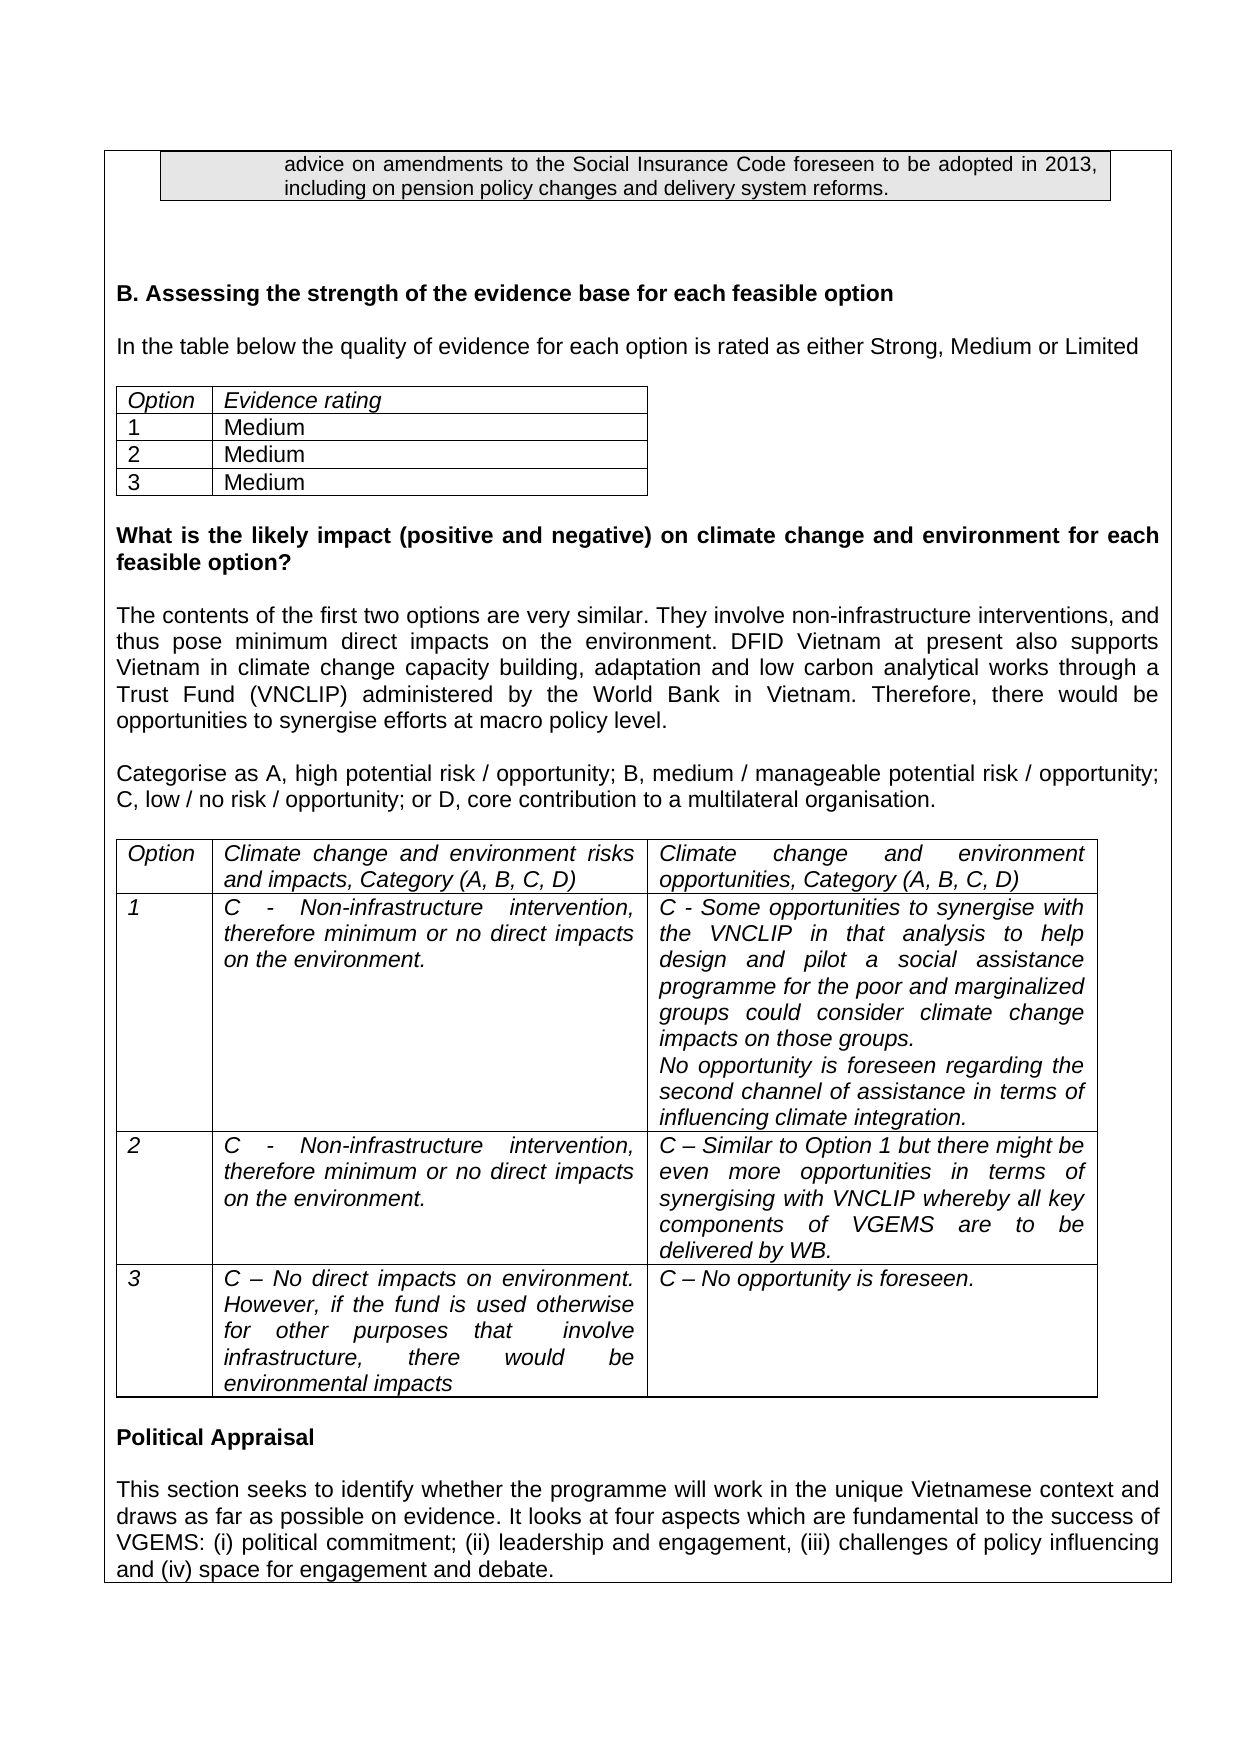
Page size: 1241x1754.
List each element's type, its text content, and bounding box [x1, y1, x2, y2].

table_cell Medium [213, 469, 647, 495]
table_cell C - Non-infrastructure intervention, therefore minimum or no direct impacts on the environment. [213, 894, 647, 1131]
table_cell A. Feasible Options DFID will graduate from Vietnam in 2016. In this context it is important to consider how best to secure a long-lasting impact of current and future DFID support to the areas outlined in the strategic case. DFID has a long-standing and successful partnership with the World Bank in the fields of poverty and governance. In the process, DFID Vietnam has been able to encourage the World Bank to focus more on equity and impact on GoV’s policies in key areas of engagement. In addition, this partnership has also enabled development of core competencies of both donors and government which could be potentially exploited for effective programme delivery. Ensuring sustainability to the proposed work is critical. DFID Vietnam also engaged closely with the World Bank while its Country Partnership Strategy 2012-2016 was developed, encouraging the World Bank to work more actively on macro-economic issues and adopt governance as a cross-cutting topic. The World Bank has responded positively and the Strategy paper has prioritised these areas, in addition to equity/inclusion, among a much narrower list of focused topics. Given this context, we envisage three options. The first is to go through multiple channels - a similar World Bank executed trust fund working on poverty/social protection & governance areas and a private sector - managed facility to work on macroeconomic policy issues. At the time of design the private sector facility was thoroughly considered. The second option is to provide assistance through a single channel namely a World Bank executed trust fund across all three thematic areas. The third option is to the counterfactual, ‘do nothing’ option. This does not mean that no work is undertaken in these areas however, just that DFID’s contribution is not included. The contents of the programmes would be broadly the same (with details outlined in the strategic case) under options 1 and 2: what changes is the delivery mechanism. The feasible options are set out for consideration: Option 1: Multi-channel assistance through a World Bank Executed Trust Fund and a Private Sector Policy Facility for Macroeconomic engagement. Option 2: Single channel assistance through a World Bank Executed Trust Fund Option 3: Do Nothing Option 1: Multi-channel assistance This option will explore multiple channels (two) for realising the outcomes. The first channel will be a World Bank executed trust fund to take forward the areas of engagement under the existing WB executed trust fund (GAPAP). Given the strong track record of GAPAP in delivering on governance and poverty, we do not see a case for changing the management partner from the WB. The new phase of support through the WB executed trust fund will involve: Supporting governance reforms for greater transparency and accountability – this will involve (i) Generating evidence on transparency across sectors & need for legislation on improved transparency including access to information; (ii) Strengthening advocacy and engaging policy makers for transparency in key sectors and better access to information, and (iii) Pilot testing a social accountability experiment in select provinces and disseminating lessons. Enhance GoV capacity to measure & monitor poverty and to strengthen the social protection system– this will involve (i) Assisting GoV to improve data generation and analysis, research and analytical capacity including VHLSS 2012 and 2014, spacial cost of living surveys, poverty mapping, operationalising the National Gender Indicators System etc. (ii) Helping GoV to design & pilot a social assistance cash transfer programme for the poor and marginalized groups; and (iii) Influencing changes to Social Insurance Law and (iv) better monitoring of social programmes. We do not consider outsourcing the first two components given the strong track-record of working with the WB on these issues. Simultaneously, a second channel of assistance will explore working through a facility outside the World Bank on macroeconomic policies, which will be likely contracted out to the private sector to maximise flexibility and responsiveness. This will involve: Support GoV to design and adopt key macroeconomic reforms by (i) Helping build information base & undertake analysis on macroeconomic policy & fiscal management; (ii) Develop and share evidence products and policy notes on key macroeconomic themes and (iii) Establish the Vietnam Knowledge Platform (VKP) to disseminate information, engage with and bring together key stakeholders to build pressure and consensus for economic reforms. A private facility has the benefits of bringing in fresh perspectives, being flexible to provide international expertise and is not tied to a particular institution or established institutional arrangements. We ruled out the options of a Government agency or a local think tank or an academic institution managing the macro-economic component. This component involves working with different agencies such as the Office of the Government, Ministry of Finance, Ministry of Planning and Investment, State Bank of Vietnam, and several non-government agencies. Inter-ministerial coordination is challenging in Vietnam. We consider it more efficient to focus Government’s efforts on improving policy making coordination rather than on administrative management of a programme involving multiple partners like this one. It would also be more difficult for the Government to bring in the international perspectives needed in Vietnam. Given the broad agenda ranging from monetary and fiscal policies to public financial reviews and media/public engagement, a local think tank would not have the capacity to run such a complex programme. Period of Support: July 2012 to March 2016 Amount of Funding proposed: £ 6.7 million (for two separate channels) This is more expensive due to the higher overhead costs to set up and run a private facility. Option 2: Single channel assistance This option will involve a single channel for realising the outcomes. This option will work only through a World Bank executed trust fund. It will take forward the existing trust fund priorities relating to governance and poverty & social protection. It will also aim to address emerging macroeconomic policy challenges through the trust fund given the World Bank’s plan to strengthen its engagement in this area, its convening power and the high level of Government trust in its technical capacity. It will also be more efficient for DFID to work with a single partner and manage one programme covering all three areas. It will also benefit by maximising the synergies across the components. For DFID it will enable us to engage in the new Economic Management and Competitiveness Credit (EMCC) which is expected to deliver over $1 billion of credit over the next 5 years, thereby allowing us to leverage and maximise the use of our own resources and exert influence over the broader agenda. Box 3 below outlines how EMCC engagement will work: The key components of option 2 will therefore be: Supporting governance reforms for greater transparency and accountability – this will involve (i) Generating evidence on transparency across sectors & need for legislation on improved transparency including access to information; (ii) Strengthening advocacy and engaging policy makers on transparency in key sectors and better access to information; and (iii) Pilot testing a social accountability experiment in select provinces and disseminating lessons. Support GoV to design and adopt key macroeconomic reforms by (i) Helping build information base & undertake analysis on macroeconomic policy & fiscal management (VDR, PFRs, Sectoral reports); (ii) Develop and share evidence products and policy notes on key macroeconomic themes; (iii) Establish the Vietnam Knowledge Platform (VKP) to disseminate information, engage with and bring together key stakeholders to create pressure for economic reforms; and (iv) Contribute ring-fenced technical support to the Economic Management and Competitive Credit, the WB’s general budget support operation on economic reforms. Enhance GoV capacity to measure & monitor poverty and to target social transfers – this will involve (i) Assisting GoV to improve data collection and analysis, research and analytical capacity including VHLSS 2012 and 2014, spacial cost of living surveys, poverty mapping, operationalising the National Gender Indicators System, developing and analysing the national poverty database for better targeting of social programmes (ii) Helping GoV to design & pilot a social assistance cash transfer programme for the poor and marginalized groups (iii) Influencing changes to Social Insurance Law and (iv) better monitoring and targeting of social programmes. Period of Support: July 2012 to March 2016 Amount of Funding proposed: £ 6.0 million Option 3: (Do Nothing counterfactual) If DFID does not invest in this instrument, it will lose the opportunity to influence GoV in these critical areas. While this may not result in policy statis, it could severely delay credible policy-making in key areas. Without DFID’s contribution through the trust fund, the World Bank will find it increasingly difficult to extend technical assistance and policy support to GoV. It will be extremely difficult for the World Bank to find similar funding from other sources to support the proposed interventions. In the absence of this programme, it will be difficult for DFID to leave a strong legacy product upon graduation from Vietnam. The World Bank would still engage in the areas of governance, governance and poverty/social inclusion. However the level of depth in their engagement will be much less. Importantly, they would not have staff dedicated to Vietnam in critical areas of poverty and governance. For example experience has shown that in the area of economic management, with their own limited resources for technical support, it could only be experts participating in workshops/seminars and meeting Government experts on an ad hoc basis. They would not be able to undertake studies into a large number of areas required to address the fundamental macro-economic problems in Vietnam. Nor would they be able to sustain their support to a Knowledge Platform over several years so that it takes root. Other multi-lateral agencies do not have comparative advantage or large technical resources to deal with these issues on a continuous basis. Similarly on governance or poverty/social inclusion, the types of work foreseen with the World Bank will not be addressed through other channels. Without DFID further support on core data collection, e.g the VHLSS and poverty analysis, and transparency, there would be a major gap in support in these critical areas. What VGEMS will do VGEMS is designed to be a responsive, flexible programme. During the course of the programme it is expected that it will engage on a range of areas. There will be both substantial investments in core areas which are discussed below and are described under option 2 above in broad terms. There will also be a series of other activities which will contribute to the output. For example, in the governance dimension VGEMS will provide follow-up to the Anti-Corruption Diagnostic Survey undertaken in 2012. Some examples of the interventions have been detailed in the strategic case policy intervention table 1. Boxes 4-7 below provide the details of some of the largest initiatives that are planned under VGEMS in the key areas of governance (transparency), economic management, poverty and social protection. B. Assessing the strength of the evidence base for each feasible option In the table below the quality of evidence for each option is rated as either Strong, Medium or Limited What is the likely impact (positive and negative) on climate change and environment for each feasible option? The contents of the first two options are very similar. They involve non-infrastructure interventions, and thus pose minimum direct impacts on the environment. DFID Vietnam at present also supports Vietnam in climate change capacity building, adaptation and low carbon analytical works through a Trust Fund (VNCLIP) administered by the World Bank in Vietnam. Therefore, there would be opportunities to synergise efforts at macro policy level. Categorise as A, high potential risk / opportunity; B, medium / manageable potential risk / opportunity; C, low / no risk / opportunity; or D, core contribution to a multilateral organisation. Political Appraisal This section seeks to identify whether the programme will work in the unique Vietnamese context and draws as far as possible on evidence. It looks at four aspects which are fundamental to the success of VGEMS: (i) political commitment; (ii) leadership and engagement, (iii) challenges of policy influencing and (iv) space for engagement and debate. There is some evidence of government commitment, particularly at the national level on the core reform agenda, and this is articulated in the Socio-Economic Development Strategy 2011-2020 and the Socio-Economic Development Plan 2011-2015 for reforms to be pushed forward in the three key areas. The SEDP in particular focuses on the broad range of policies needed to achieve high quality and sustainable economic growth. These include the need to restructure the economy to increase the share of high value-adding economic activities, improve the living standards of ethnic minority populations, strengthen environmental protection, and mitigate and prevent the adverse impacts of climate change. The SEDP also identifies the need to strengthen effectiveness and efficiency of state management through administrative reform including strengthening transparency and accountability mechanisms and fighting corruption. The Government adopted in late 2011 three top priorities for economic restructuring: public investment, State Owned Enterprise (SOE) reform and banking sector. On paper, commitment is strong. However, there are significant incentives which run counter to the actual enforcement of the commitment which remain important barriers to fast-paced reform. We expect commitment to vary across the agendas: what VGEMS will need to do is carefully analyse and nurture commitment in sensitive areas. Leadership and engagement: Evidence of positive engagement can also be seen across different sectors and Ministries, including the Office of Government, Ministry of Finance, General Statistics Office (GSO), and MOLISA, entities which will be critical for the programme. There have been specific requests from Government for policy input especially on the economic agenda. At the province and commune levels, there is increasing evidence of state actors willing to support greater citizens’ access to information, participation and engagement in service delivery. However, to make it systemic and sustainable, there is need to engage key national constituents vis-à-vis provincial agencies. Yet there is more limited evidence of strong leadership which is willing to push the boundaries, support innovation and challenge the status quo. This may have a limiting effect on the scope and success of parts of the programme. It is expected, however, that other parts of the programme will gain traction and we can move forward with these on a responsive basis. Challenges of policy influencing: Whilst it is relatively easy to assess the challenges and identify solutions thereof it is more difficult to build the incentives and consensus for reforms in these critical areas. The case for intervening is to support evidence-based policy-making by providing data and analysis, transforming them into evidence and engaging, influencing and stimulating debate among key constituents, both state and non-state. The black box of how such processes work in Vietnam is difficult to open up. In 2004, ODI undertook a study which looked at the policy-making processes around the PRSP. In 2008 Martin Rama, the former Lead Economist at the WB in Vietnam, wrote an influential article explaining the processes which drove Doi Moi, recognising informal and quasi formal channels. But as Vietnam has developed, the picture has become more complex and opaque. Who takes decisions, based on what information and produced by whom is not always evident. The assumption that policy is ever evidence-based, even in Western countries, has been challenged. The impact of formal policy dialogue forums with Government – especially for donors – is difficult to assess. However, the WB is far better placed to tackle these issues in the macroeconomic sphere than a private contractor given track record, trust and ability to manoeuvre. Space for engagement and debate: VGEMS attempts to encourage other actors to be more engaged in the production, utilisation, dissemination and engagement on policy reform issues across the three areas. This is a sensitive issue in Vietnam where civil society is closely controlled and the media has certain lines it cannot cross in terms of reporting. Citizens also struggle to have access to and influence over the elected officials given the political structure of Vietnam and the formalised routes for accountability. For VGEMS to be successful it has to tread a fine line between encouraging and supporting a challenging debate which questions authority and operates outside the hierarchical structures. However there have been good examples of the permitted space for debate occurring and VGEMS needs to capitalise on this. Critically, externals must be seen (and must be) neutral, use evidence and international experience and avoid the really sensitive areas at least in the open debates. In conclusion, there are distinct political challenges to working in Vietnam in the way VGEMS seeks to. However, there are champions in Government and outside and there is the political willingness and imperative to address some of the key issues. How successful VGEMS is at opening up the policy debates and influencing the agendas rests on the models that have been adopted and which vary across sector (see boxes 1-5 above). We expect some elements to work straight away and are responding directly to Government demand; we expect others to take longer and will require sensitive and careful political stewardship and astute handling. This therefore manages to spread the risk across the programme (see section below). [105, 151, 1171, 1582]
table_cell Medium [213, 414, 647, 440]
table_cell 3 [117, 469, 212, 495]
table_cell 2 [117, 441, 212, 468]
table_cell C – No opportunity is foreseen. [648, 1265, 1097, 1396]
table_header Option [117, 387, 212, 413]
table_cell 1 [117, 894, 212, 1131]
table_header Climate change and environment risks and impacts, Category (A, B, C, D) [213, 840, 647, 892]
table_header Evidence rating [213, 387, 647, 413]
table_header Option [117, 840, 212, 892]
table_cell 2 [117, 1132, 212, 1263]
table_header Climate change and environment opportunities, Category (A, B, C, D) [648, 840, 1097, 892]
table_header advice on amendments to the Social Insurance Code foreseen to be adopted in 2013, including on pension policy changes and delivery system reforms. [161, 152, 1110, 200]
table_cell C – No direct impacts on environment. However, if the fund is used otherwise for other purposes that involve infrastructure, there would be environmental impacts [213, 1265, 647, 1396]
table_cell C - Non-infrastructure intervention, therefore minimum or no direct impacts on the environment. [213, 1132, 647, 1263]
table_cell C – Similar to Option 1 but there might be even more opportunities in terms of synergising with VNCLIP whereby all key components of VGEMS are to be delivered by WB. [648, 1132, 1097, 1263]
table_cell C - Some opportunities to synergise with the VNCLIP in that analysis to help design and pilot a social assistance programme for the poor and marginalized groups could consider climate change impacts on those groups. No opportunity is foreseen regarding the second channel of assistance in terms of influencing climate integration. [648, 894, 1097, 1131]
table_cell 1 [117, 414, 212, 440]
table_cell 3 [117, 1265, 212, 1396]
table_cell Medium [213, 441, 647, 468]
